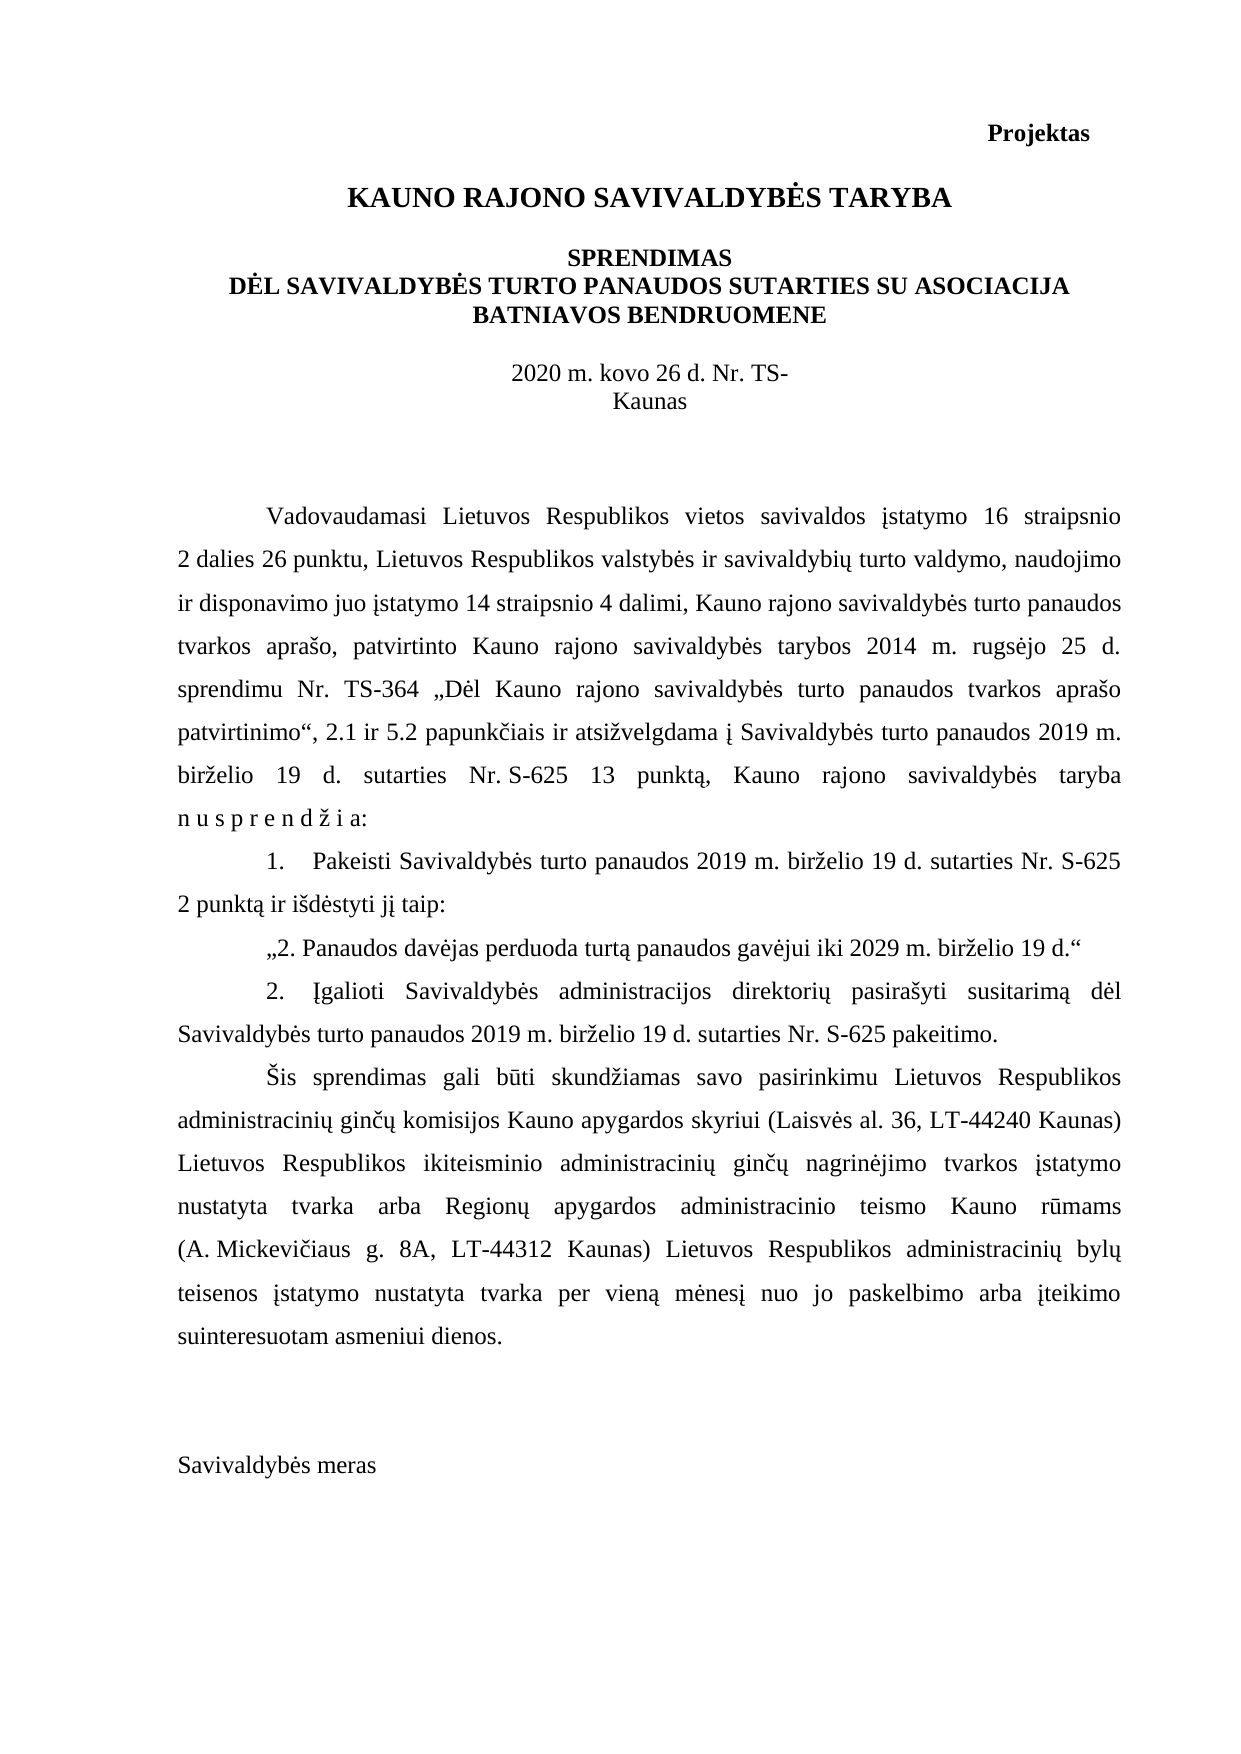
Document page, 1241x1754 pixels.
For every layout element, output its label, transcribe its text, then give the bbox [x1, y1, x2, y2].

text 2. Įgalioti Savivaldybės administracijos direktorių pasirašyti susitarimą dėl Savivaldybės turto panaudos 2019 m. birželio 19 d. sutarties Nr. S-625 pakeitimo. [177, 976, 1122, 1048]
text 2020 m. kovo 26 d. Nr. TS- [177, 358, 1122, 386]
text 1. Pakeisti Savivaldybės turto panaudos 2019 m. birželio 19 d. sutarties Nr. S-625 2 punktą ir išdėstyti jį taip: [177, 846, 1122, 918]
text Projektas [987, 118, 1122, 147]
text DĖL SAVIVALDYBĖS TURTO PANAUDOS SUTARTIES SU ASOCIACIJA BATNIAVOS BENDRUOMENE [177, 271, 1122, 329]
text Vadovaudamasi Lietuvos Respublikos vietos savivaldos įstatymo 16 straipsnio 2 dalies 26 punktu, Lietuvos Respublikos valstybės ir savivaldybių turto valdymo, naudojimo ir disponavimo juo įstatymo 14 straipsnio 4 dalimi, Kauno rajono savivaldybės turto panaudos tvarkos aprašo, patvirtinto Kauno rajono savivaldybės tarybos 2014 m. rugsėjo 25 d. sprendimu Nr. TS-364 „Dėl Kauno rajono savivaldybės turto panaudos tvarkos aprašo patvirtinimo“, 2.1 ir 5.2 papunkčiais ir atsižvelgdama į Savivaldybės turto panaudos 2019 m. birželio 19 d. sutarties Nr. S-625 13 punktą, Kauno rajono savivaldybės taryba n u s p r e n d ž i a: [177, 501, 1122, 832]
text Savivaldybės meras [177, 1450, 1122, 1479]
text Kaunas [177, 386, 1122, 415]
text KAUNO RAJONO SAVIVALDYBĖS TARYBA [177, 180, 1122, 214]
text „2. Panaudos davėjas perduoda turtą panaudos gavėjui iki 2029 m. birželio 19 d.“ [266, 933, 1122, 961]
text Šis sprendimas gali būti skundžiamas savo pasirinkimu Lietuvos Respublikos administracinių ginčų komisijos Kauno apygardos skyriui (Laisvės al. 36, LT-44240 Kaunas) Lietuvos Respublikos ikiteisminio administracinių ginčų nagrinėjimo tvarkos įstatymo nustatyta tvarka arba Regionų apygardos administracinio teismo Kauno rūmams (A. Mickevičiaus g. 8A, LT-44312 Kaunas) Lietuvos Respublikos administracinių bylų teisenos įstatymo nustatyta tvarka per vieną mėnesį nuo jo paskelbimo arba įteikimo suinteresuotam asmeniui dienos. [177, 1062, 1122, 1349]
text SPRENDIMAS [177, 243, 1122, 271]
